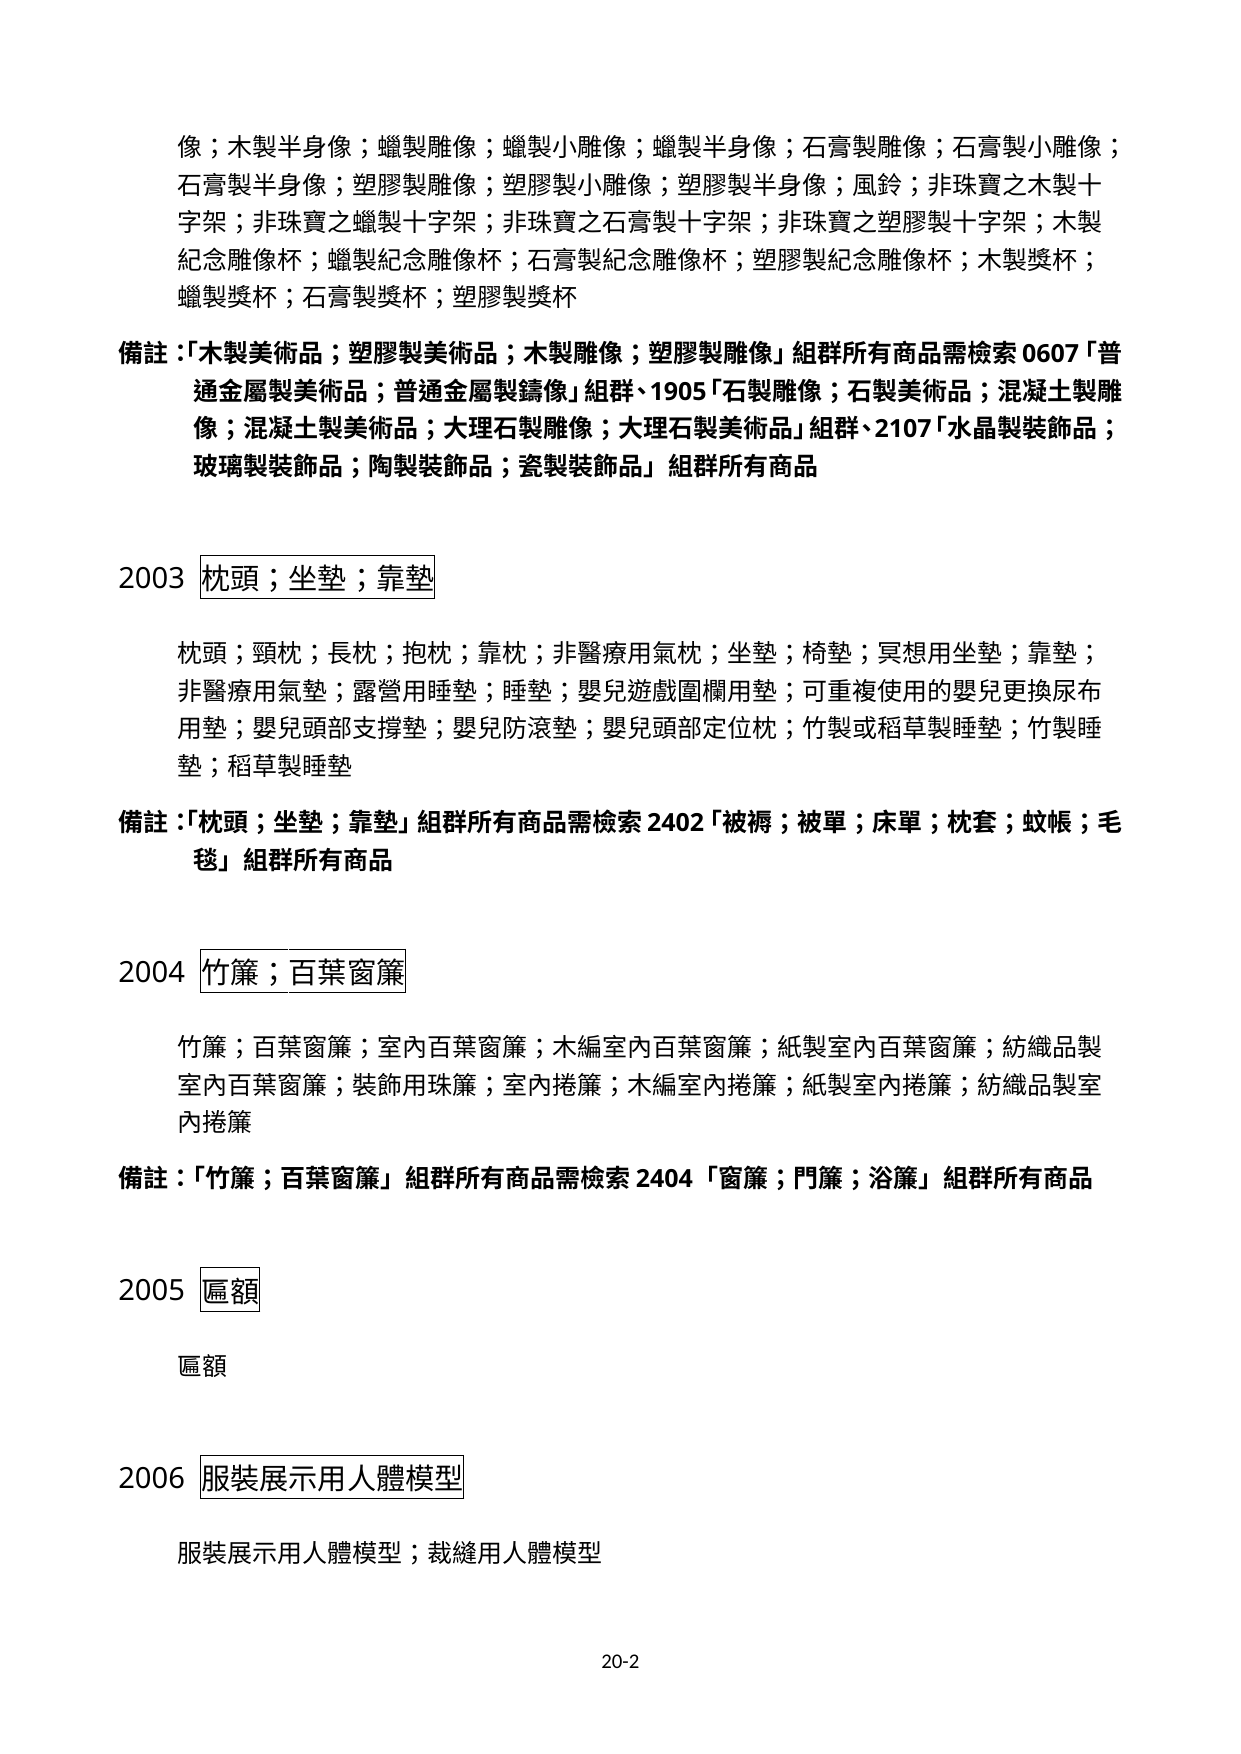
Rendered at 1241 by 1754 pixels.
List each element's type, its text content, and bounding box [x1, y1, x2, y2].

text 備註：「木製美術品；塑膠製美術品；木製雕像；塑膠製雕像」組群所有商品需檢索0607「普通金屬製美術品；普通金屬製鑄像」組群、1905「石製雕像；石製美術品；混凝土製雕像；混凝土製美術品；大理石製雕像；大理石製美術品」組群、2107「水晶製裝飾品；玻璃製裝飾品；陶製裝飾品；瓷製裝飾品」組群所有商品 [118, 333, 1122, 483]
text 備註：「枕頭；坐墊；靠墊」組群所有商品需檢索2402「被褥；被單；床單；枕套；蚊帳；毛毯」組群所有商品 [118, 802, 1122, 877]
text 服裝展示用人體模型；裁縫用人體模型 [177, 1533, 1122, 1571]
text 備註：「竹簾；百葉窗簾」組群所有商品需檢索2404「窗簾；門簾；浴簾」組群所有商品 [118, 1158, 1122, 1196]
text 匾額 [177, 1346, 1122, 1383]
text 2003 枕頭；坐墊；靠墊 [118, 539, 1122, 614]
text 2005 匾額 [118, 1252, 1122, 1327]
text 石膏像；木製裝飾品；木製擺飾品；塑膠製擺飾品；食品用塑膠製裝飾品；仿真塑膠食物模型；活動雕塑品；蠟像；木製佛像；塑膠製裝飾品；木製美術品；塑膠製美術品；木製藝術品；蠟製藝術品；石膏製藝術品；塑膠製藝術品；木製雕像；木製小雕像；木製半身像；蠟製雕像；蠟製小雕像；蠟製半身像；石膏製雕像；石膏製小雕像；石膏製半身像；塑膠製雕像；塑膠製小雕像；塑膠製半身像；風鈴；非珠寶之木製十字架；非珠寶之蠟製十字架；非珠寶之石膏製十字架；非珠寶之塑膠製十字架；木製紀念雕像杯；蠟製紀念雕像杯；石膏製紀念雕像杯；塑膠製紀念雕像杯；木製獎杯；蠟製獎杯；石膏製獎杯；塑膠製獎杯 [177, 127, 1122, 314]
text 2006 服裝展示用人體模型 [118, 1439, 1122, 1514]
text 枕頭；頸枕；長枕；抱枕；靠枕；非醫療用氣枕；坐墊；椅墊；冥想用坐墊；靠墊；非醫療用氣墊；露營用睡墊；睡墊；嬰兒遊戲圍欄用墊；可重複使用的嬰兒更換尿布用墊；嬰兒頭部支撐墊；嬰兒防滾墊；嬰兒頭部定位枕；竹製或稻草製睡墊；竹製睡墊；稻草製睡墊 [177, 633, 1122, 783]
text 2004 竹簾；百葉窗簾 [118, 933, 1122, 1008]
text 竹簾；百葉窗簾；室內百葉窗簾；木編室內百葉窗簾；紙製室內百葉窗簾；紡織品製室內百葉窗簾；裝飾用珠簾；室內捲簾；木編室內捲簾；紙製室內捲簾；紡織品製室內捲簾 [177, 1027, 1122, 1139]
